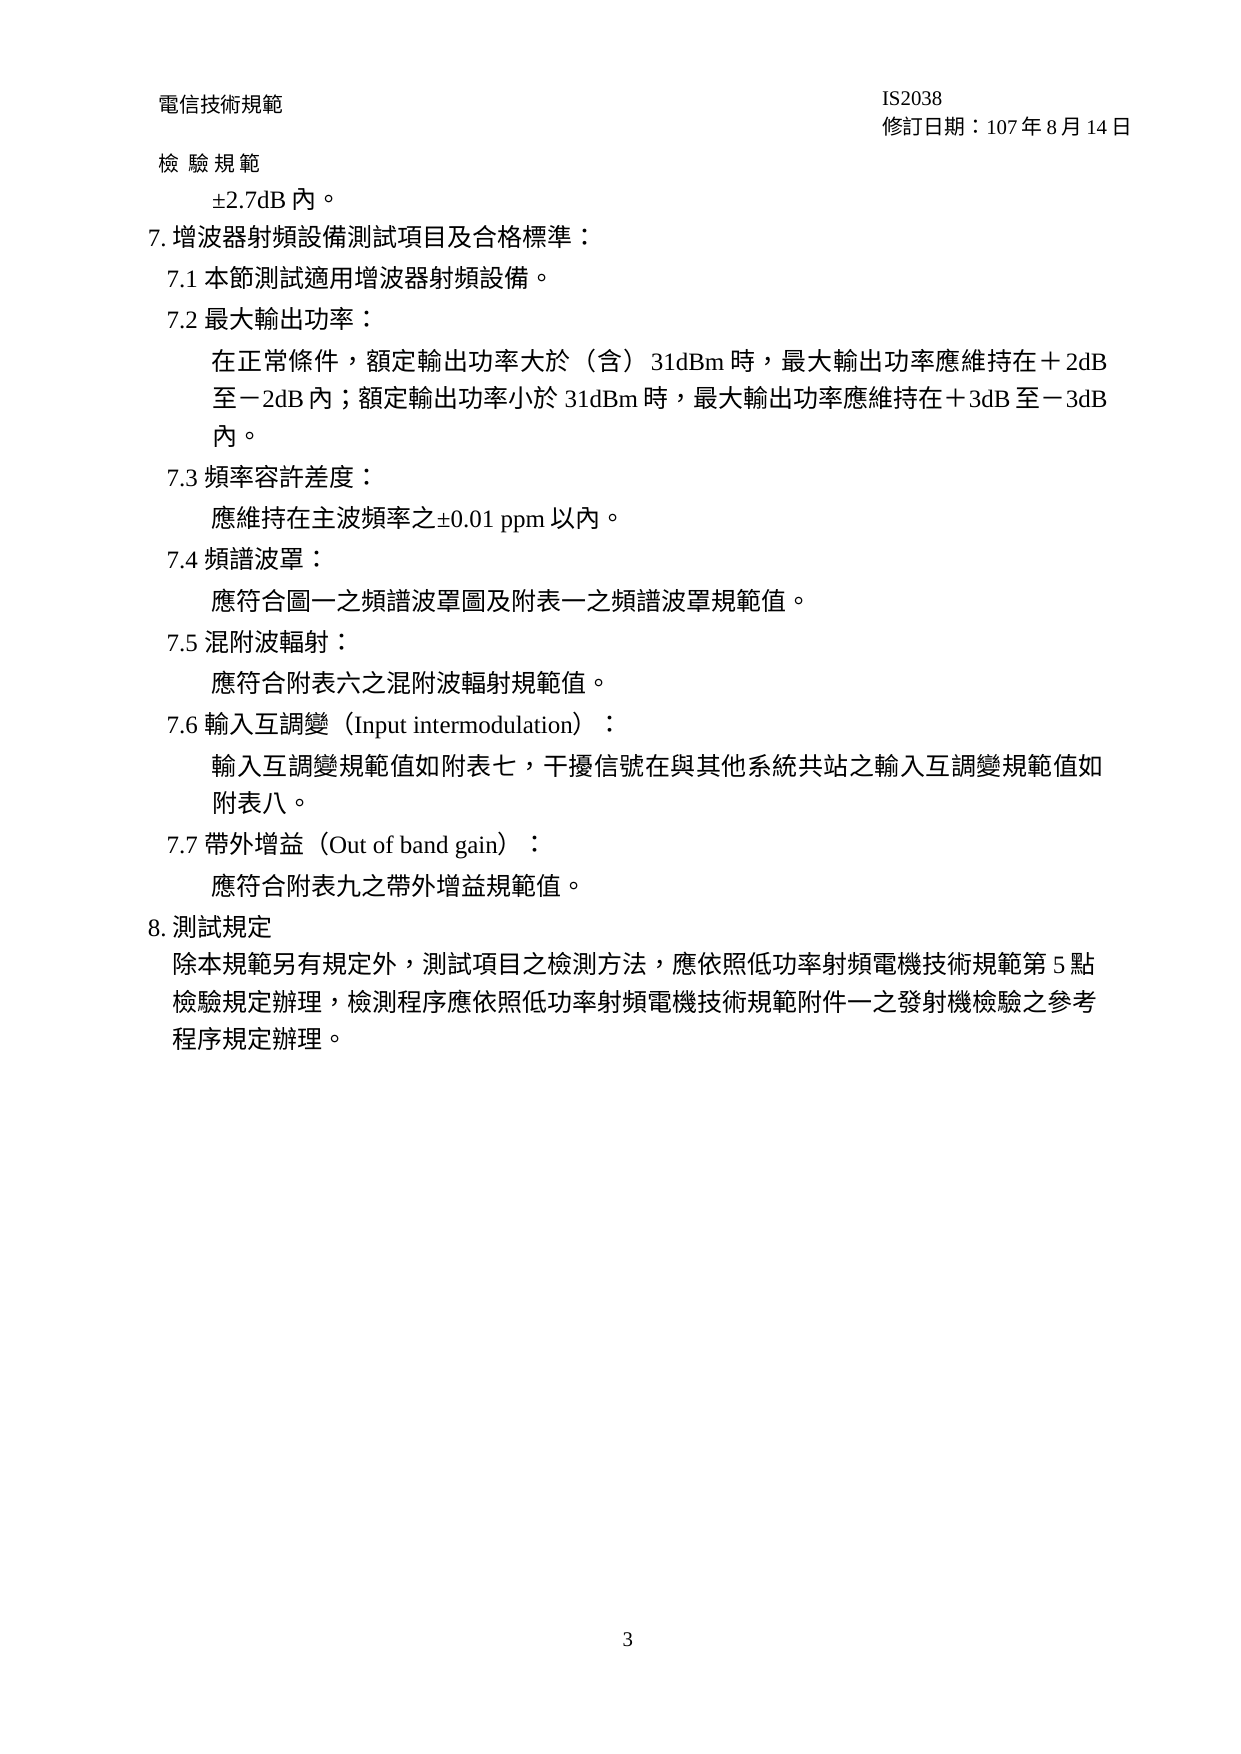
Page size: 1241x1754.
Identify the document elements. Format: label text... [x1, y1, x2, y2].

text 除本規範另有規定外，測試項目之檢測方法，應依照低功率射頻電機技術規範第5點檢驗規定辦理，檢測程序應依照低功率射頻電機技術規範附件一之發射機檢驗之參考程序規定辦理。 [173, 944, 1107, 1057]
text 8. 測試規定 [148, 907, 1107, 944]
subtitle 7.4 頻譜波罩： [166, 539, 1107, 577]
subtitle 應符合圖一之頻譜波罩圖及附表一之頻譜波罩規範值。 [212, 581, 1107, 618]
subtitle ±2.7dB內。 [212, 179, 1107, 217]
subtitle 7.7 帶外增益（Out of band gain）： [166, 824, 1107, 862]
subtitle 輸入互調變規範值如附表七，干擾信號在與其他系統共站之輸入互調變規範值如附表八。 [212, 746, 1107, 821]
subtitle 7. 增波器射頻設備測試項目及合格標準： [148, 217, 1107, 254]
subtitle 應維持在主波頻率之±0.01 ppm以內。 [212, 498, 1107, 536]
subtitle 7.1 本節測試適用增波器射頻設備。 [166, 258, 1107, 296]
subtitle 7.6 輸入互調變（Input intermodulation）： [166, 704, 1107, 742]
subtitle 在正常條件，額定輸出功率大於（含）31dBm時，最大輸出功率應維持在＋2dB至－2dB內；額定輸出功率小於31dBm時，最大輸出功率應維持在＋3dB至－3dB內。 [212, 341, 1107, 453]
subtitle 應符合附表九之帶外增益規範值。 [212, 866, 1107, 903]
subtitle 應符合附表六之混附波輻射規範值。 [212, 663, 1107, 701]
subtitle 7.3 頻率容許差度： [166, 457, 1107, 494]
subtitle 7.5 混附波輻射： [166, 622, 1107, 659]
subtitle 7.2 最大輸出功率： [166, 299, 1107, 337]
